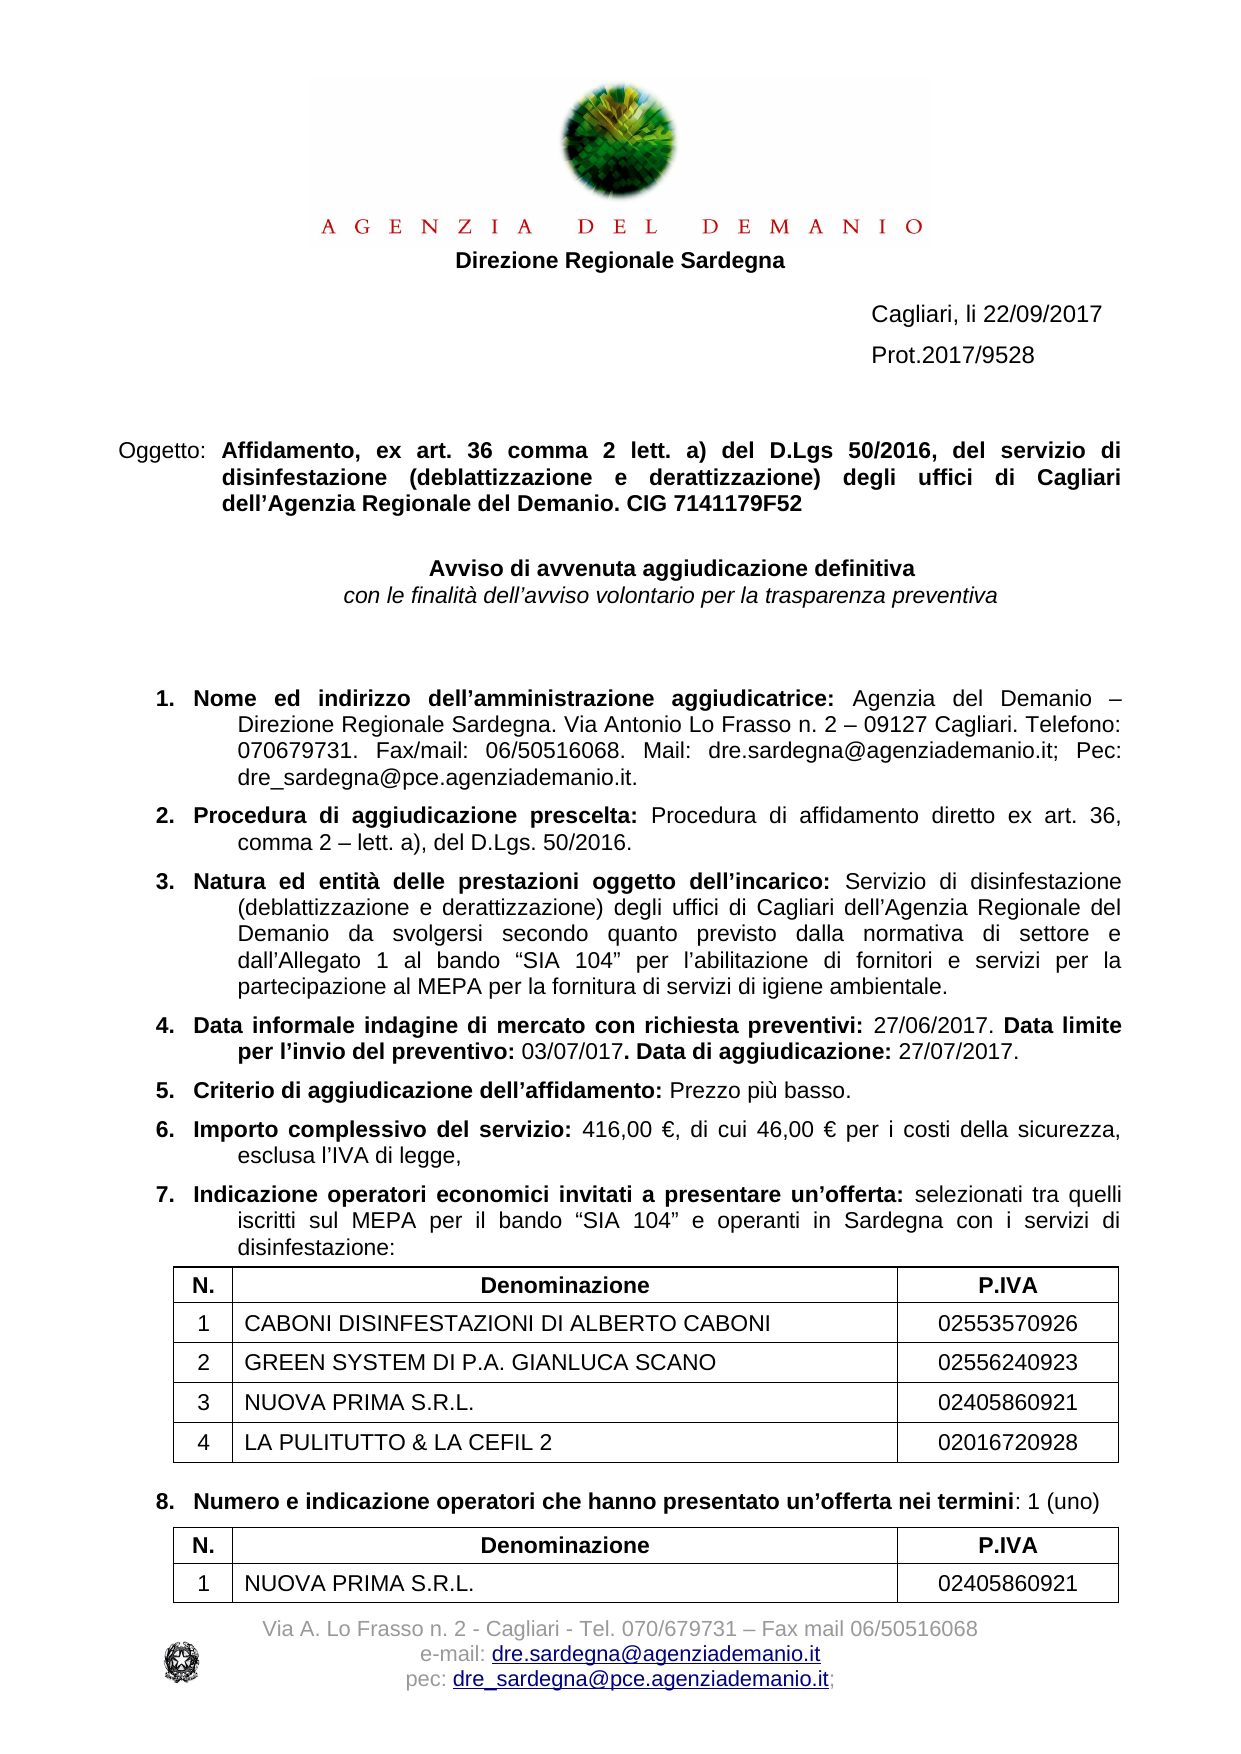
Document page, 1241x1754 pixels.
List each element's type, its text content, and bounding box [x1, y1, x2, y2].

table_cell 3 [174, 1383, 232, 1422]
table_header N. [174, 1268, 232, 1302]
table_cell 02556240923 [898, 1343, 1118, 1382]
table_cell LA PULITUTTO & LA CEFIL 2 [233, 1423, 897, 1462]
table_cell 02016720928 [898, 1423, 1118, 1462]
list Importo complessivo del servizio: 416,00 €, di cui 46,00 € per i costi della sicurezza, esclusa l’IVA di legge, [156, 1116, 1122, 1169]
text Prot.2017/9528 [118, 341, 1107, 368]
table_cell 4 [174, 1423, 232, 1462]
text Oggetto: Affidamento, ex art. 36 comma 2 lett. a) del D.Lgs 50/2016, del servizio di disinfestazione (deblattizzazione e derattizzazione) degli uffici di Cagliari dell’Agenzia Regionale del Demanio. CIG 7141179F52 [118, 437, 1122, 517]
table_header P.IVA [898, 1268, 1118, 1302]
list Data informale indagine di mercato con richiesta preventivi: 27/06/2017. Data limite per l’invio del preventivo: 03/07/017. Data di aggiudicazione: 27/07/2017. [156, 1012, 1122, 1064]
table_cell 02405860921 [898, 1383, 1118, 1422]
table_cell GREEN SYSTEM DI P.A. GIANLUCA SCANO [233, 1343, 897, 1382]
table_cell 02553570926 [898, 1303, 1118, 1342]
table_cell NUOVA PRIMA S.R.L. [233, 1383, 897, 1422]
table_cell NUOVA PRIMA S.R.L. [233, 1564, 897, 1602]
list Criterio di aggiudicazione dell’affidamento: Prezzo più basso. [156, 1077, 1122, 1103]
table_header N. [174, 1528, 232, 1562]
text Cagliari, li 22/09/2017 [118, 299, 1107, 327]
list Nome ed indirizzo dell’amministrazione aggiudicatrice: Agenzia del Demanio – Direzione Regionale Sardegna. Via Antonio Lo Frasso n. 2 – 09127 Cagliari. Telefono: 070679731. Fax/mail: 06/50516068. Mail: dre.sardegna@agenziademanio.it; Pec: dre_sardegna@pce.agenziademanio.it. [156, 684, 1122, 790]
list Numero e indicazione operatori che hanno presentato un’offerta nei termini: 1 (uno) [156, 1488, 1122, 1514]
list Procedura di aggiudicazione prescelta: Procedura di affidamento diretto ex art. 36, comma 2 – lett. a), del D.Lgs. 50/2016. [156, 802, 1122, 855]
text con le finalità dell’avviso volontario per la trasparenza preventiva [221, 582, 1122, 608]
table_cell 1 [174, 1303, 232, 1342]
table_cell 1 [174, 1564, 232, 1602]
table_cell 02405860921 [898, 1564, 1118, 1602]
table_cell CABONI DISINFESTAZIONI DI ALBERTO CABONI [233, 1303, 897, 1342]
list Indicazione operatori economici invitati a presentare un’offerta: selezionati tra quelli iscritti sul MEPA per il bando “SIA 104” e operanti in Sardegna con i servizi di disinfestazione: [156, 1181, 1122, 1260]
table_header Denominazione [233, 1268, 897, 1302]
table_header Denominazione [233, 1528, 897, 1562]
text Avviso di avvenuta aggiudicazione definitiva [221, 555, 1122, 582]
list Natura ed entità delle prestazioni oggetto dell’incarico: Servizio di disinfestazione (deblattizzazione e derattizzazione) degli uffici di Cagliari dell’Agenzia Regionale del Demanio da svolgersi secondo quanto previsto dalla normativa di settore e dall’Allegato 1 al bando “SIA 104” per l’abilitazione di fornitori e servizi per la partecipazione al MEPA per la fornitura di servizi di igiene ambientale. [156, 868, 1122, 999]
table_header P.IVA [898, 1528, 1118, 1562]
table_cell 2 [174, 1343, 232, 1382]
